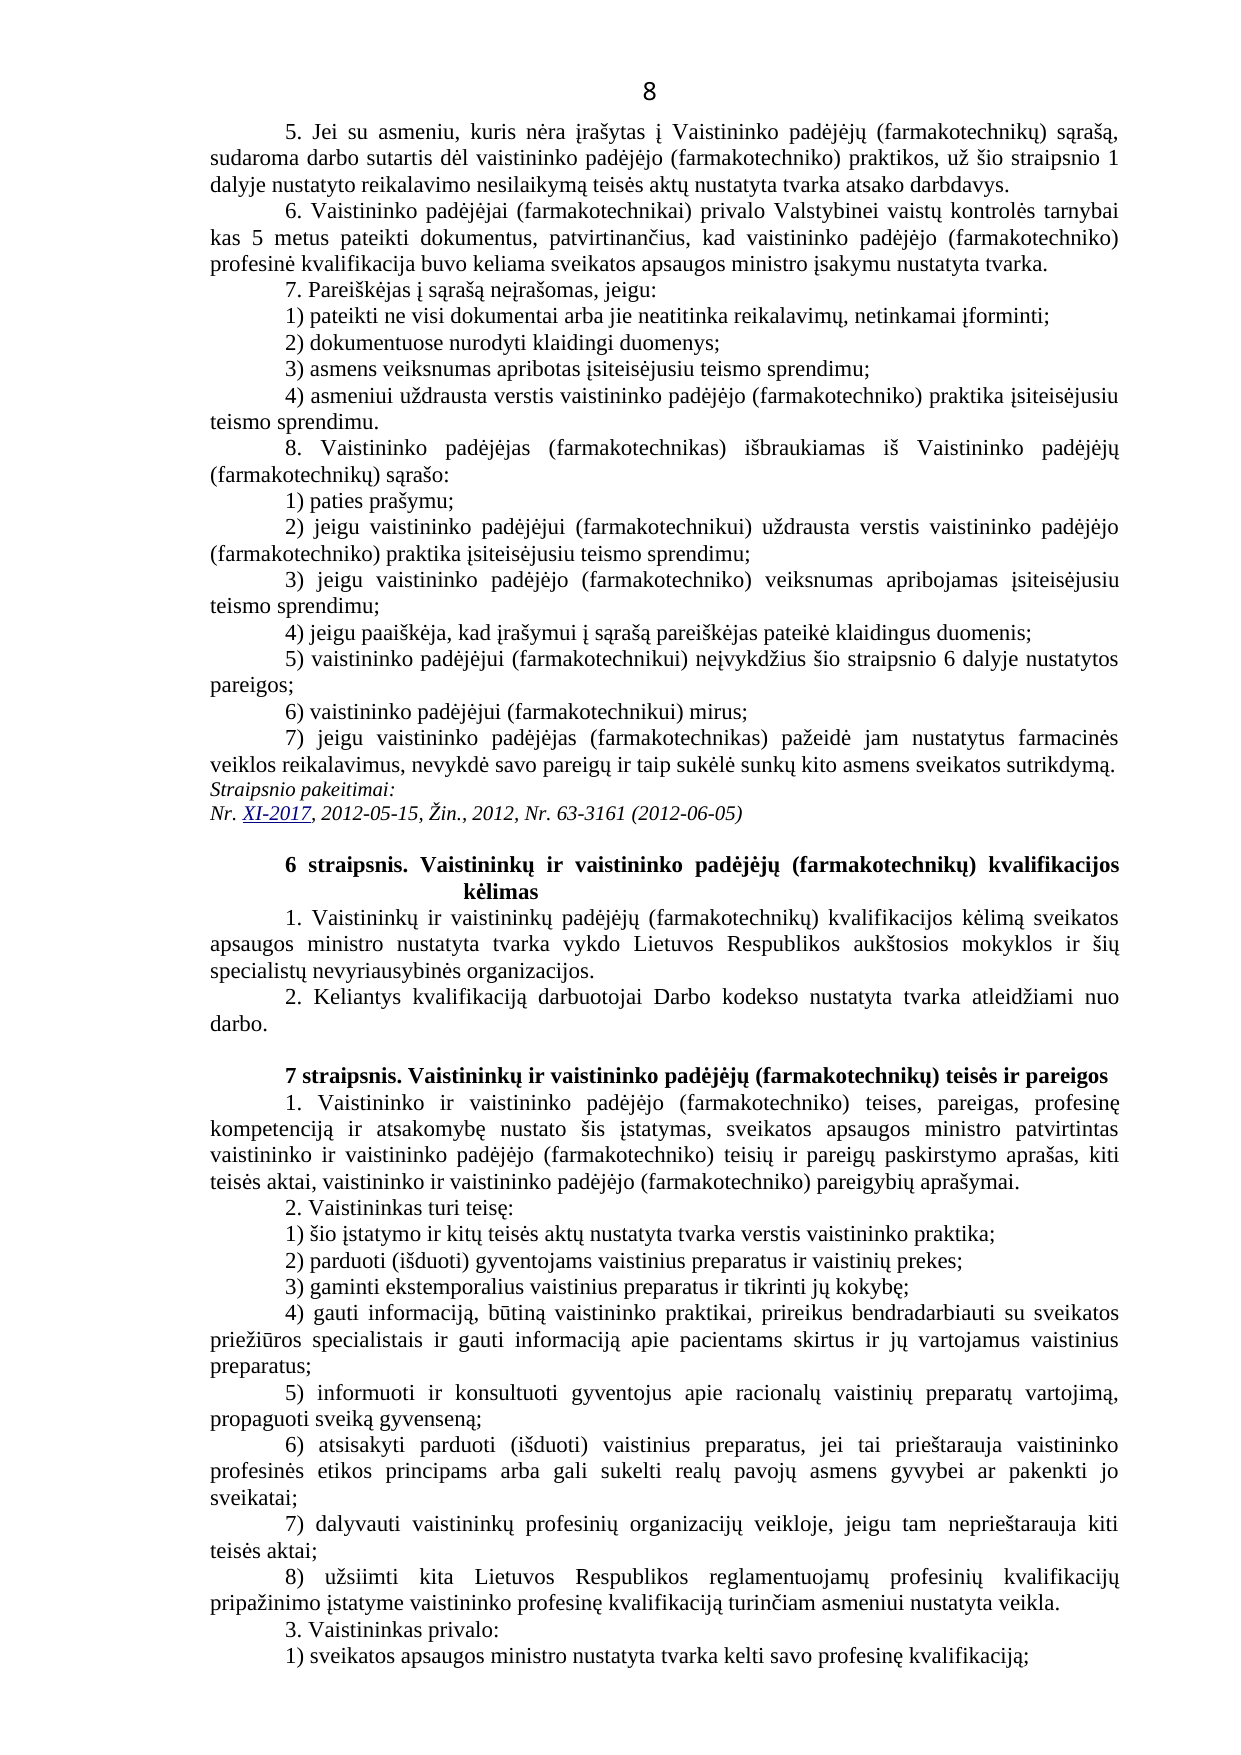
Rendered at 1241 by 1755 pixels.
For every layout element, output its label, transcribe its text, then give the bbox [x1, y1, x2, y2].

text 6) vaistininko padėjėjui (farmakotechnikui) mirus; [210, 698, 1120, 724]
text 3. Vaistininkas privalo: [210, 1616, 1120, 1642]
text 4) gauti informaciją, būtiną vaistininko praktikai, prireikus bendradarbiauti su sveikatos priežiūros specialistais ir gauti informaciją apie pacientams skirtus ir jų vartojamus vaistinius preparatus; [210, 1299, 1120, 1378]
text 2) dokumentuose nurodyti klaidingi duomenys; [210, 329, 1120, 355]
text 7) dalyvauti vaistininkų profesinių organizacijų veikloje, jeigu tam neprieštarauja kiti teisės aktai; [210, 1510, 1120, 1563]
text 6. Vaistininko padėjėjai (farmakotechnikai) privalo Valstybinei vaistų kontrolės tarnybai kas 5 metus pateikti dokumentus, patvirtinančius, kad vaistininko padėjėjo (farmakotechniko) profesinė kvalifikacija buvo keliama sveikatos apsaugos ministro įsakymu nustatyta tvarka. [210, 197, 1120, 276]
text 5. Jei su asmeniu, kuris nėra įrašytas į Vaistininko padėjėjų (farmakotechnikų) sąrašą, sudaroma darbo sutartis dėl vaistininko padėjėjo (farmakotechniko) praktikos, už šio straipsnio 1 dalyje nustatyto reikalavimo nesilaikymą teisės aktų nustatyta tvarka atsako darbdavys. [210, 118, 1120, 197]
text 2) jeigu vaistininko padėjėjui (farmakotechnikui) uždrausta verstis vaistininko padėjėjo (farmakotechniko) praktika įsiteisėjusiu teismo sprendimu; [210, 513, 1120, 566]
text 5) informuoti ir konsultuoti gyventojus apie racionalų vaistinių preparatų vartojimą, propaguoti sveiką gyvenseną; [210, 1378, 1120, 1431]
text 1. Vaistininkų ir vaistininkų padėjėjų (farmakotechnikų) kvalifikacijos kėlimą sveikatos apsaugos ministro nustatyta tvarka vykdo Lietuvos Respublikos aukštosios mokyklos ir šių specialistų nevyriausybinės organizacijos. [210, 904, 1120, 983]
text 8) užsiimti kita Lietuvos Respublikos reglamentuojamų profesinių kvalifikacijų pripažinimo įstatyme vaistininko profesinę kvalifikaciją turinčiam asmeniui nustatyta veikla. [210, 1563, 1120, 1616]
text 3) asmens veiksnumas apribotas įsiteisėjusiu teismo sprendimu; [210, 355, 1120, 382]
text Nr. XI-2017, 2012-05-15, Žin., 2012, Nr. 63-3161 (2012-06-05) [210, 801, 1120, 825]
text 4) asmeniui uždrausta verstis vaistininko padėjėjo (farmakotechniko) praktika įsiteisėjusiu teismo sprendimu. [210, 382, 1120, 434]
text 3) gaminti ekstemporalius vaistinius preparatus ir tikrinti jų kokybę; [210, 1273, 1120, 1299]
text 7. Pareiškėjas į sąrašą neįrašomas, jeigu: [210, 276, 1120, 303]
text 4) jeigu paaiškėja, kad įrašymui į sąrašą pareiškėjas pateikė klaidingus duomenis; [210, 619, 1120, 645]
text 1) pateikti ne visi dokumentai arba jie neatitinka reikalavimų, netinkamai įforminti; [210, 303, 1120, 329]
text 3) jeigu vaistininko padėjėjo (farmakotechniko) veiksnumas apribojamas įsiteisėjusiu teismo sprendimu; [210, 566, 1120, 619]
text 7) jeigu vaistininko padėjėjas (farmakotechnikas) pažeidė jam nustatytus farmacinės veiklos reikalavimus, nevykdė savo pareigų ir taip sukėlė sunkų kito asmens sveikatos sutrikdymą. [210, 724, 1120, 777]
text 2. Keliantys kvalifikaciją darbuotojai Darbo kodekso nustatyta tvarka atleidžiami nuo darbo. [210, 983, 1120, 1036]
text 6) atsisakyti parduoti (išduoti) vaistinius preparatus, jei tai prieštarauja vaistininko profesinės etikos principams arba gali sukelti realų pavojų asmens gyvybei ar pakenkti jo sveikatai; [210, 1431, 1120, 1510]
text 2) parduoti (išduoti) gyventojams vaistinius preparatus ir vaistinių prekes; [210, 1247, 1120, 1273]
text 1. Vaistininko ir vaistininko padėjėjo (farmakotechniko) teises, pareigas, profesinę kompetenciją ir atsakomybę nustato šis įstatymas, sveikatos apsaugos ministro patvirtintas vaistininko ir vaistininko padėjėjo (farmakotechniko) teisių ir pareigų paskirstymo aprašas, kiti teisės aktai, vaistininko ir vaistininko padėjėjo (farmakotechniko) pareigybių aprašymai. [210, 1089, 1120, 1194]
text 6 straipsnis. Vaistininkų ir vaistininko padėjėjų (farmakotechnikų) kvalifikacijos kėlimas [285, 851, 1120, 904]
text 1) šio įstatymo ir kitų teisės aktų nustatyta tvarka verstis vaistininko praktika; [210, 1220, 1120, 1247]
text 2. Vaistininkas turi teisę: [210, 1194, 1120, 1220]
text 8. Vaistininko padėjėjas (farmakotechnikas) išbraukiamas iš Vaistininko padėjėjų (farmakotechnikų) sąrašo: [210, 434, 1120, 487]
text 1) paties prašymu; [210, 487, 1120, 513]
text 5) vaistininko padėjėjui (farmakotechnikui) neįvykdžius šio straipsnio 6 dalyje nustatytos pareigos; [210, 645, 1120, 698]
text 7 straipsnis. Vaistininkų ir vaistininko padėjėjų (farmakotechnikų) teisės ir pareigos [285, 1062, 1120, 1089]
text 1) sveikatos apsaugos ministro nustatyta tvarka kelti savo profesinę kvalifikaciją; [210, 1642, 1120, 1668]
text Straipsnio pakeitimai: [210, 777, 1120, 801]
